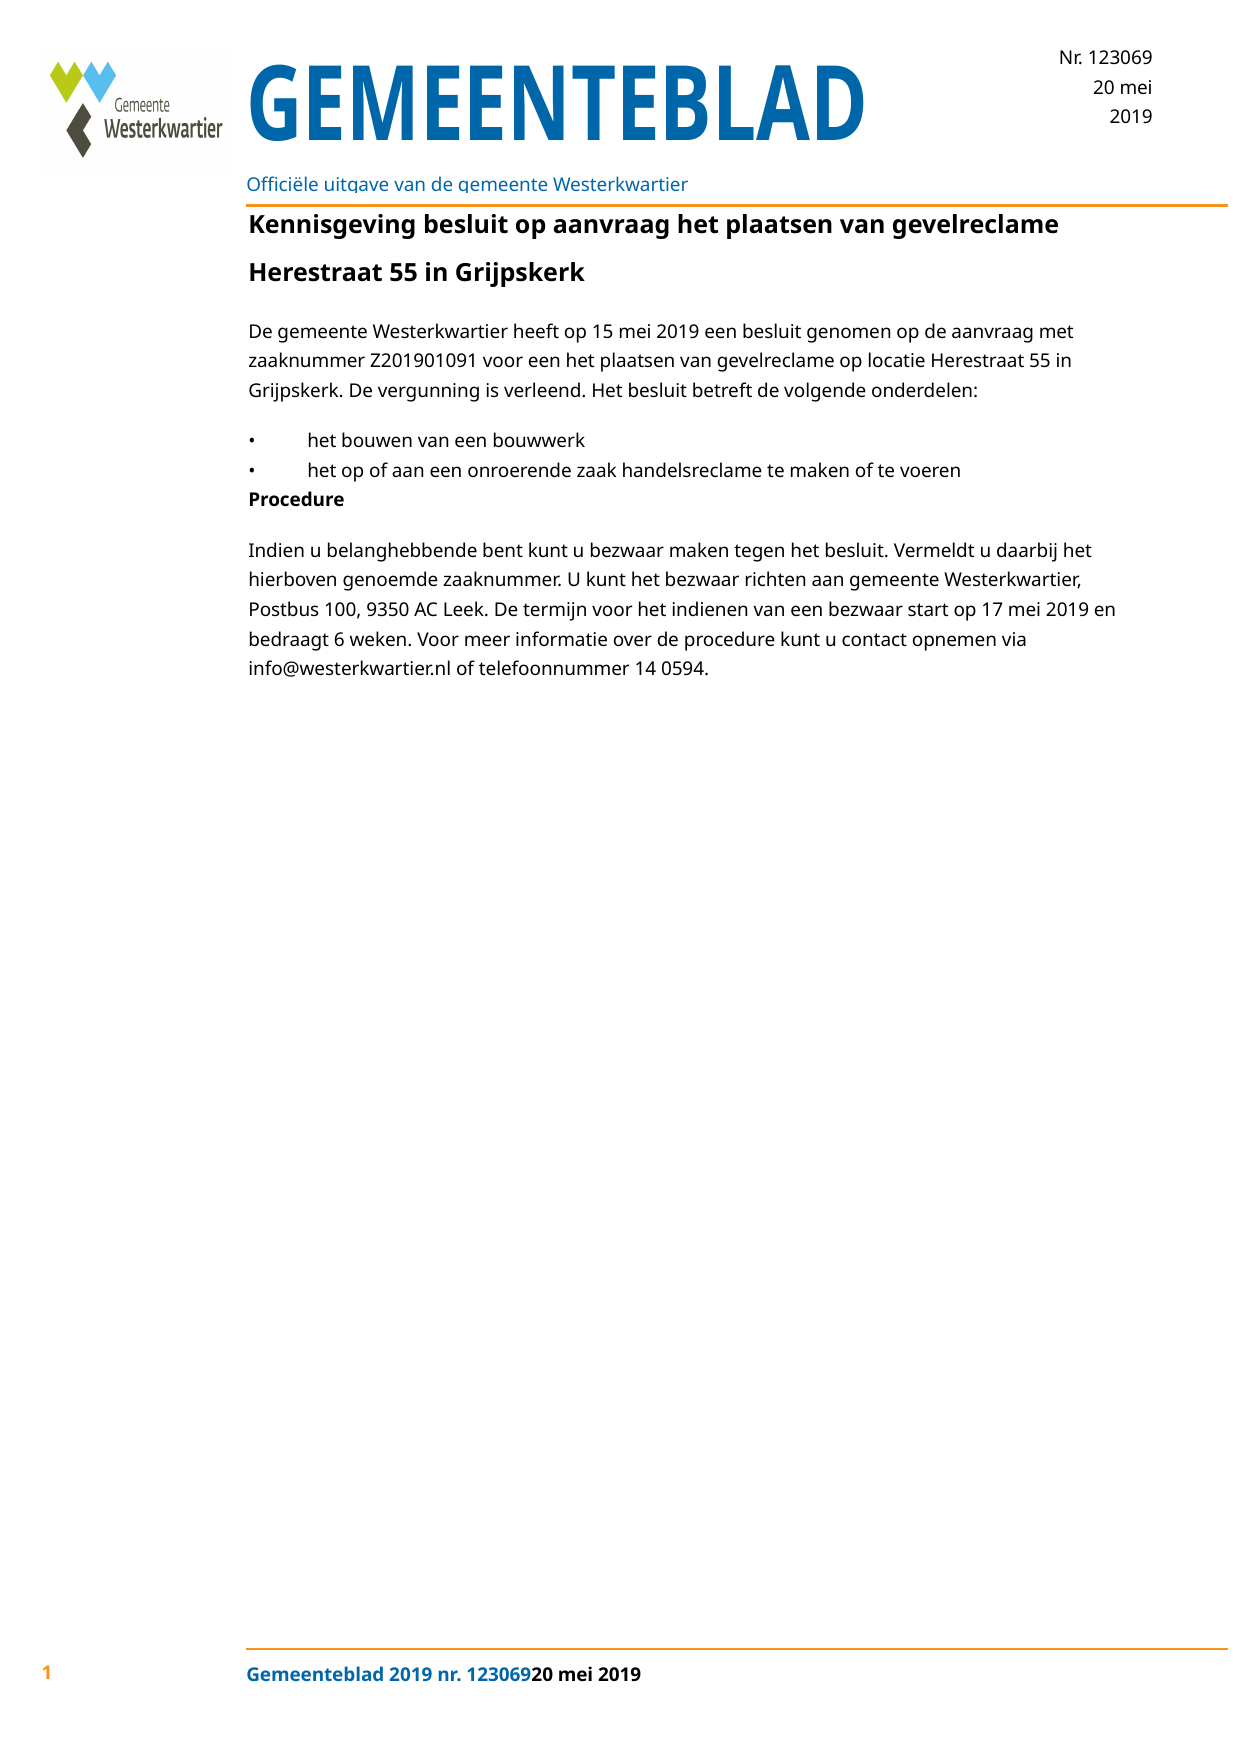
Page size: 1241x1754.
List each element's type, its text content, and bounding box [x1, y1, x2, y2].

picture [41, 47, 231, 172]
list het op of aan een onroerende zaak handelsreclame te maken of te voeren [248, 457, 1152, 483]
text Indien u belanghebbende bent kunt u bezwaar maken tegen het besluit. Vermeldt u daarbij het hierboven genoemde zaaknummer. U kunt het bezwaar richten aan gemeente Westerkwartier, Postbus 100, 9350 AC Leek. De termijn voor het indienen van een bezwaar start op 17 mei 2019 en bedraagt 6 weken. Voor meer informatie over de procedure kunt u contact opnemen via info@westerkwartier.nl of telefoonnummer 14 0594. [248, 537, 1152, 681]
text Kennisgeving besluit op aanvraag het plaatsen van gevelreclame Herestraat 55 in Grijpskerk [248, 207, 1152, 288]
list het bouwen van een bouwwerk [248, 427, 1152, 453]
text Procedure [248, 487, 1152, 512]
text De gemeente Westerkwartier heeft op 15 mei 2019 een besluit genomen op de aanvraag met zaaknummer Z201901091 voor een het plaatsen van gevelreclame op locatie Herestraat 55 in Grijpskerk. De vergunning is verleend. Het besluit betreft de volgende onderdelen: [248, 318, 1152, 403]
